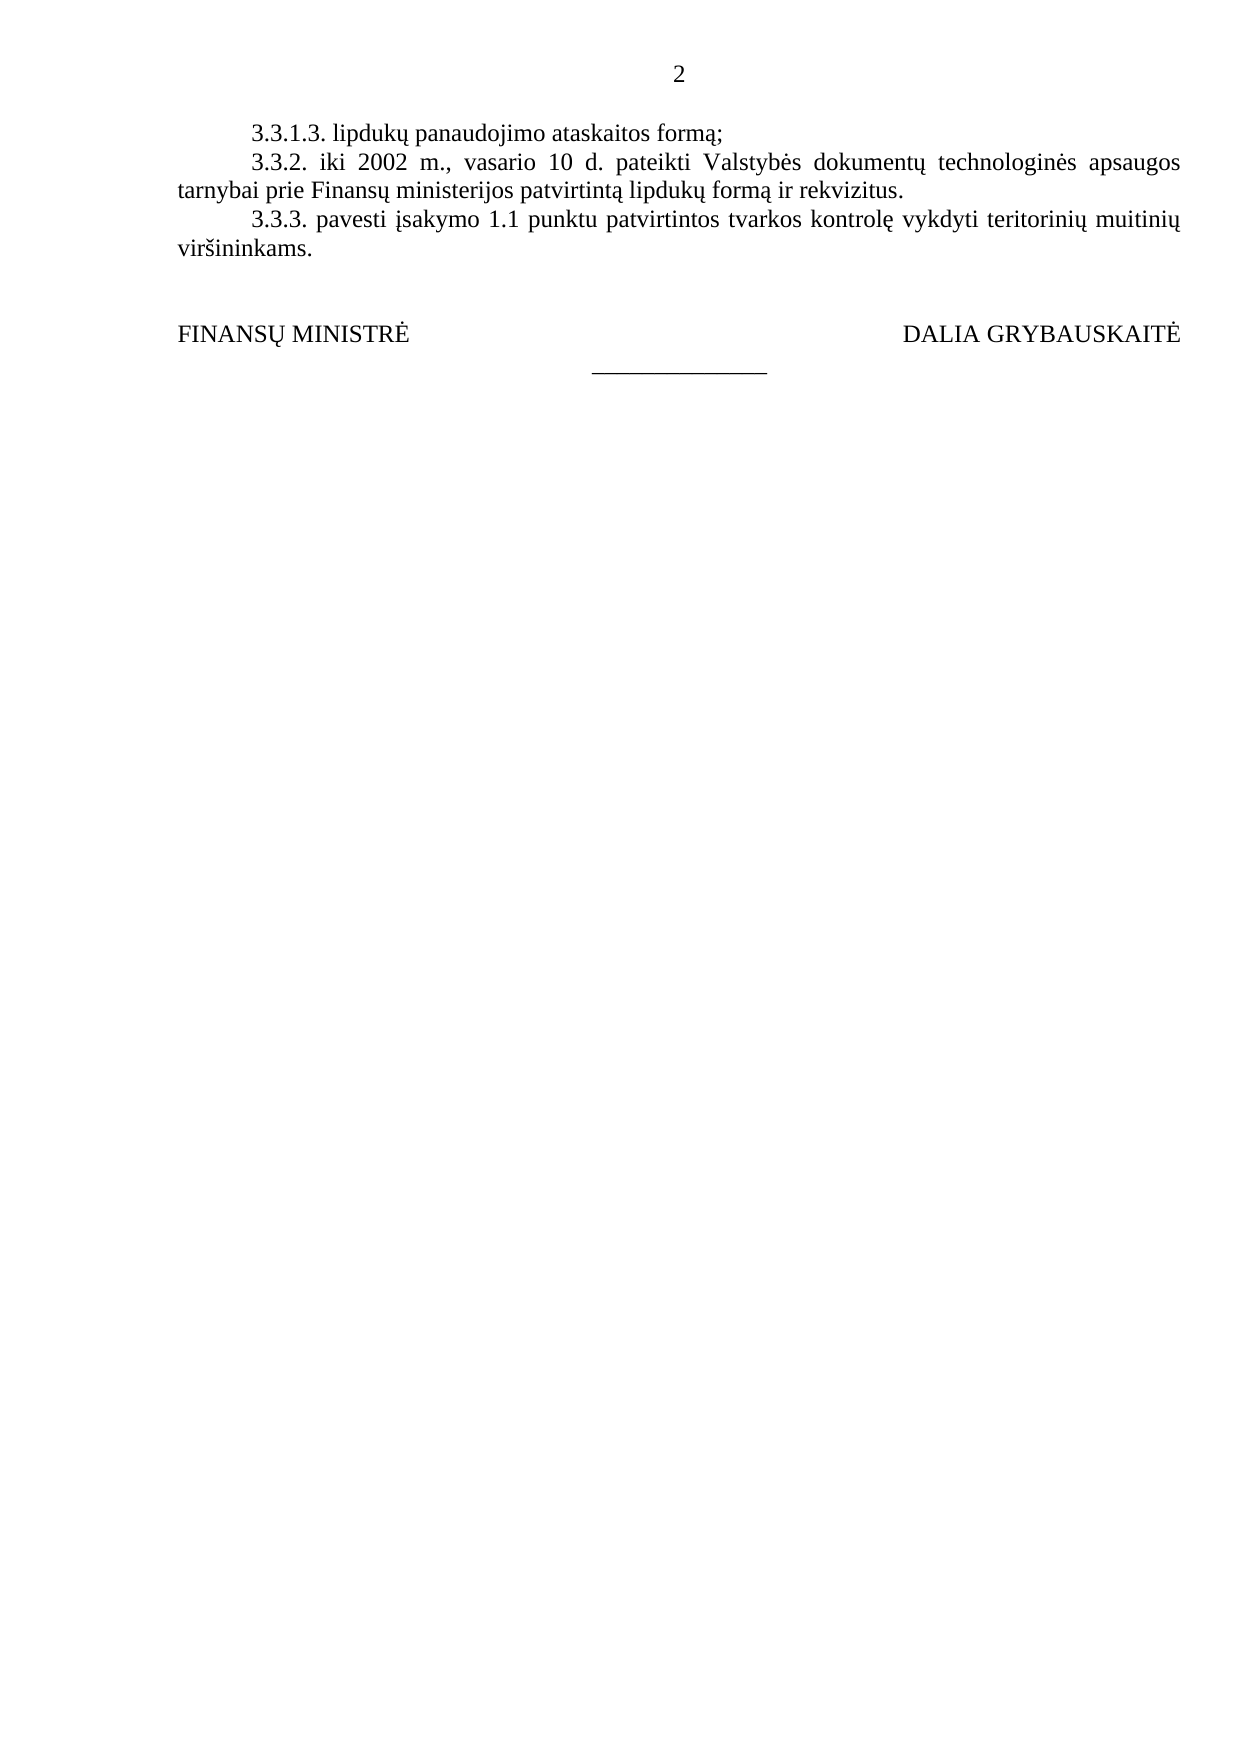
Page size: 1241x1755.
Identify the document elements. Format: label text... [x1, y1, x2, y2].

text 3.3.1.3. lipdukų panaudojimo ataskaitos formą; [177, 118, 1181, 147]
text FINANSŲ MINISTRĖ DALIA GRYBAUSKAITĖ [177, 319, 1181, 348]
text ______________ [177, 348, 1181, 377]
text 3.3.3. pavesti įsakymo 1.1 punktu patvirtintos tvarkos kontrolę vykdyti teritorinių muitinių viršininkams. [177, 204, 1181, 262]
text 3.3.2. iki 2002 m., vasario 10 d. pateikti Valstybės dokumentų technologinės apsaugos tarnybai prie Finansų ministerijos patvirtintą lipdukų formą ir rekvizitus. [177, 147, 1181, 204]
